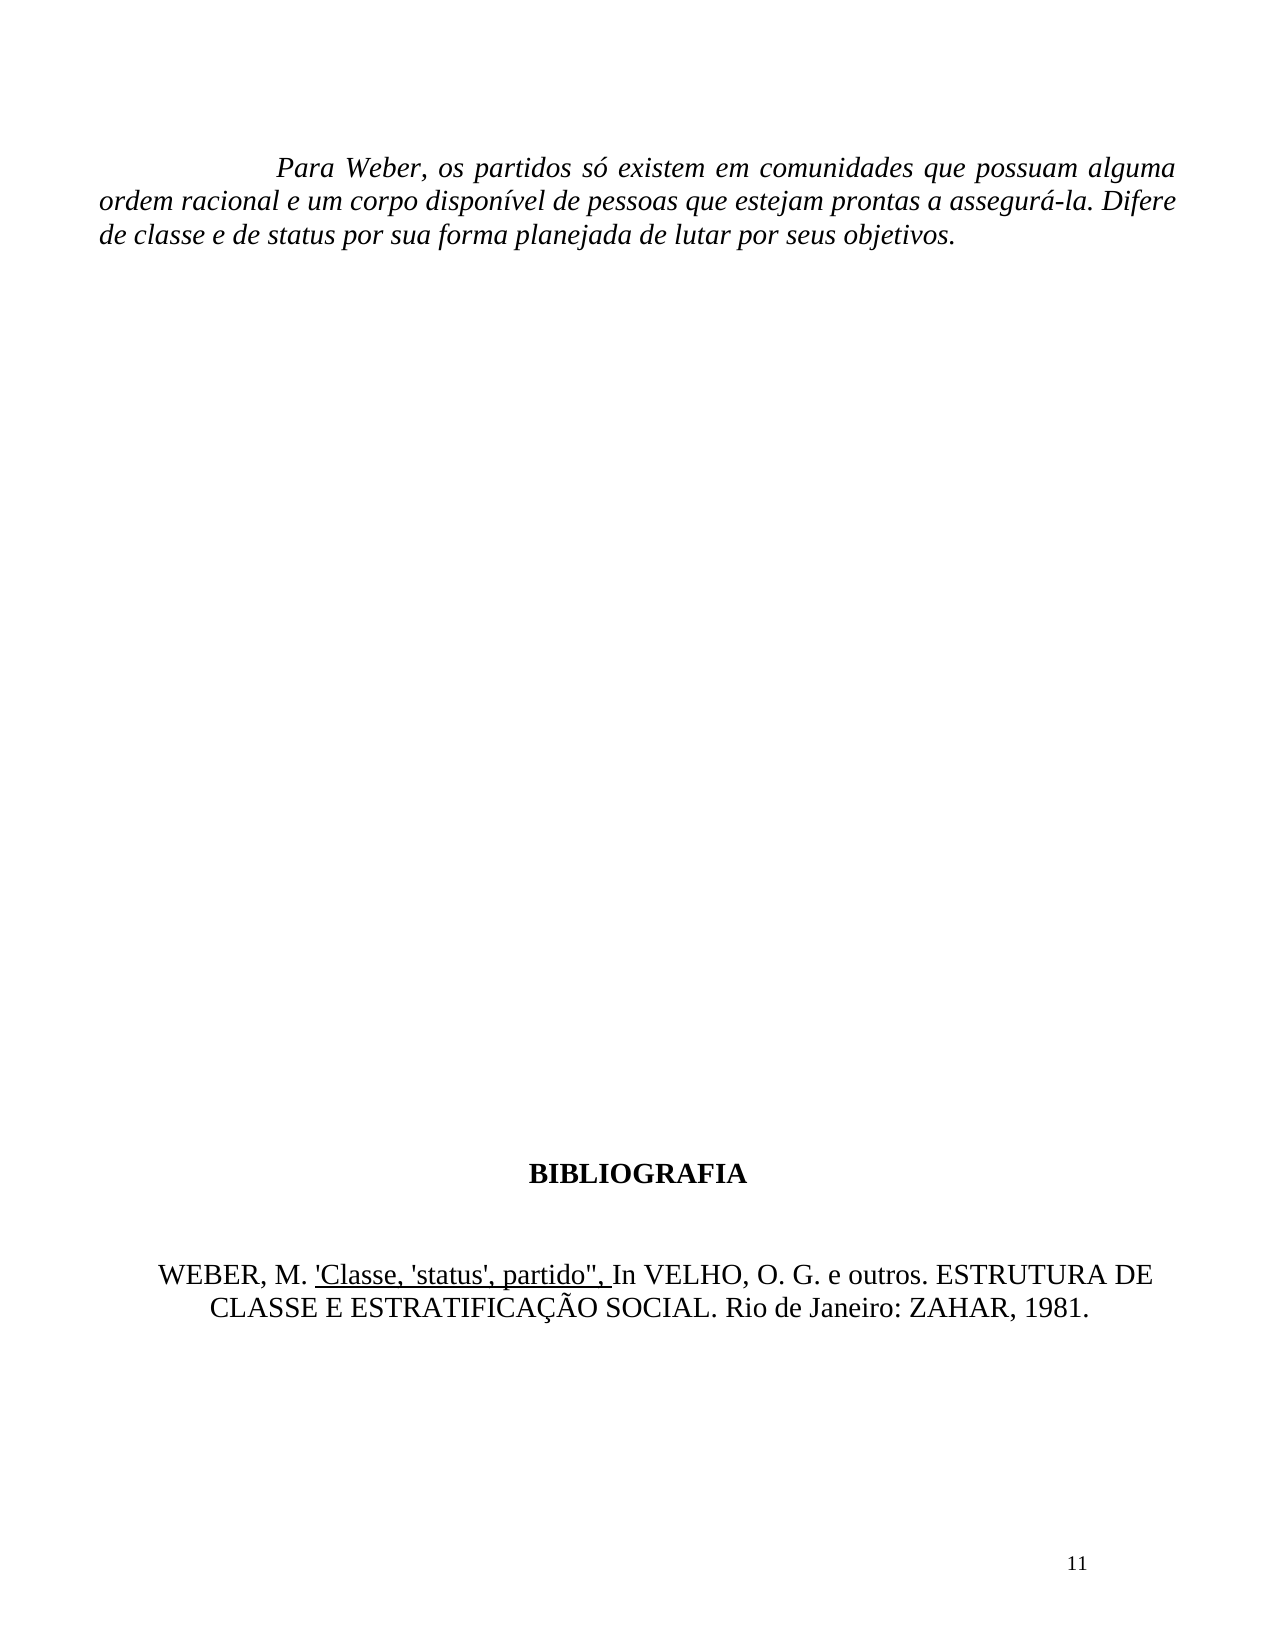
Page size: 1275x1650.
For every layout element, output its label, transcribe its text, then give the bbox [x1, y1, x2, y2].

text CLASSE E ESTRATIFICAÇÃO SOCIAL. Rio de Janeiro: ZAHAR, 1981. [99, 1290, 1177, 1324]
text BIBLIOGRAFIA [99, 1156, 1177, 1190]
text WEBER, M. 'Classe, 'status', partido", In VELHO, O. G. e outros. ESTRUTURA DE [99, 1257, 1177, 1290]
text Para Weber, os partidos só existem em comunidades que possuam alguma ordem racional e um corpo disponível de pessoas que estejam prontas a assegurá-la. Difere de classe e de status por sua forma planejada de lutar por seus objetivos. [99, 150, 1177, 251]
